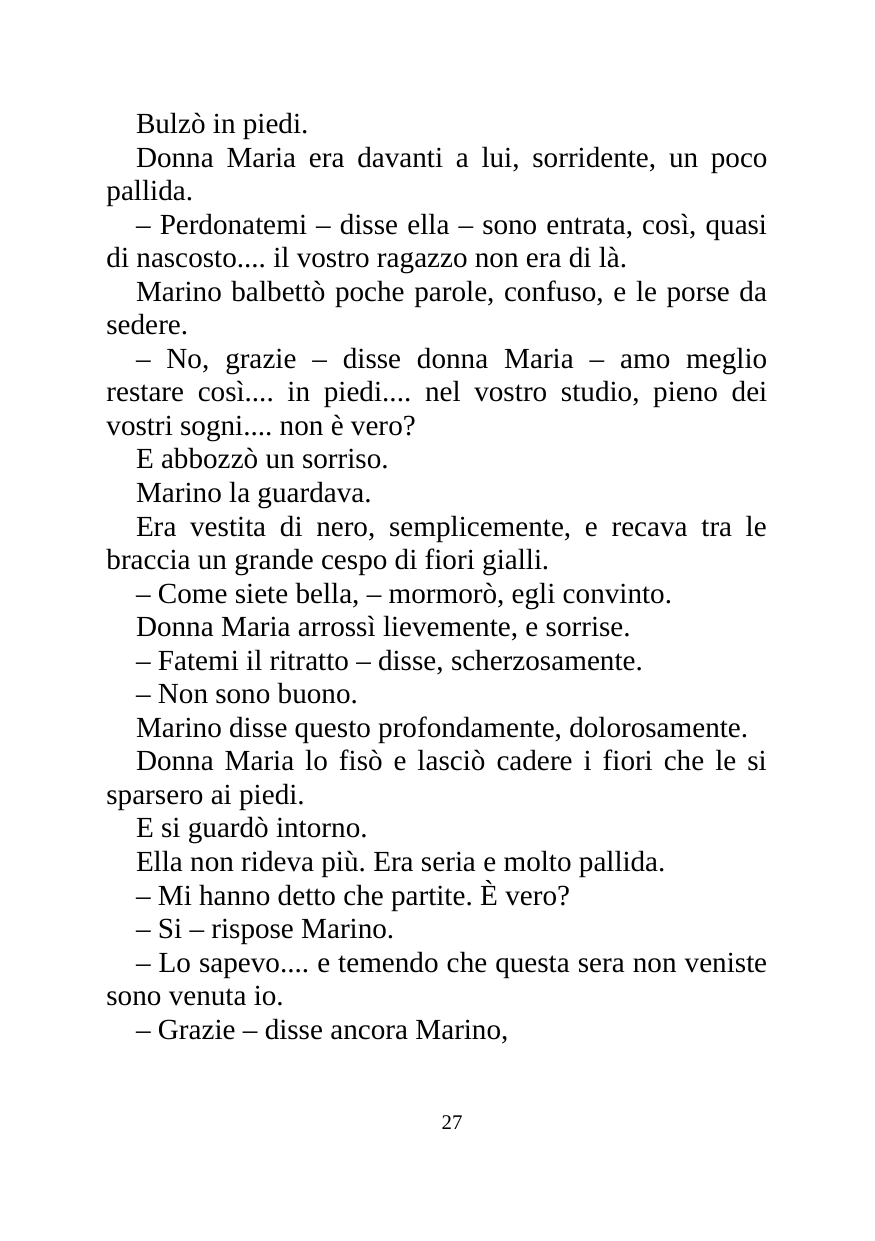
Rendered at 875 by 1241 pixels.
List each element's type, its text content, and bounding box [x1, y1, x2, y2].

text Donna Maria arrossì lievemente, e sorrise. [106, 609, 768, 643]
text Donna Maria lo fisò e lasciò cadere i fiori che le si sparsero ai piedi. [106, 743, 768, 811]
text – Fatemi il ritratto – disse, scherzosamente. [106, 643, 768, 676]
text – Lo sapevo.... e temendo che questa sera non veniste sono venuta io. [106, 945, 768, 1012]
text Marino balbettò poche parole, confuso, e le porse da sedere. [106, 274, 768, 341]
text – Si – rispose Marino. [106, 911, 768, 945]
text – Grazie – disse ancora Marino, [106, 1012, 768, 1045]
text – Non sono buono. [106, 676, 768, 710]
text Era vestita di nero, semplicemente, e recava tra le braccia un grande cespo di fiori gialli. [106, 509, 768, 576]
text Donna Maria era davanti a lui, sorridente, un poco pallida. [106, 140, 768, 207]
text Marino disse questo profondamente, dolorosamente. [106, 710, 768, 743]
text Bulzò in piedi. [106, 106, 768, 140]
text – No, grazie – disse donna Maria – amo meglio restare così.... in piedi.... nel vostro studio, pieno dei vostri sogni.... non è vero? [106, 341, 768, 442]
text – Perdonatemi – disse ella – sono entrata, così, quasi di nascosto.... il vostro ragazzo non era di là. [106, 207, 768, 274]
text Marino la guardava. [106, 475, 768, 509]
text E si guardò intorno. [106, 811, 768, 844]
text Ella non rideva più. Era seria e molto pallida. [106, 844, 768, 878]
text E abbozzò un sorriso. [106, 442, 768, 475]
text – Mi hanno detto che partite. È vero? [106, 878, 768, 911]
text – Come siete bella, – mormorò, egli convinto. [106, 576, 768, 609]
